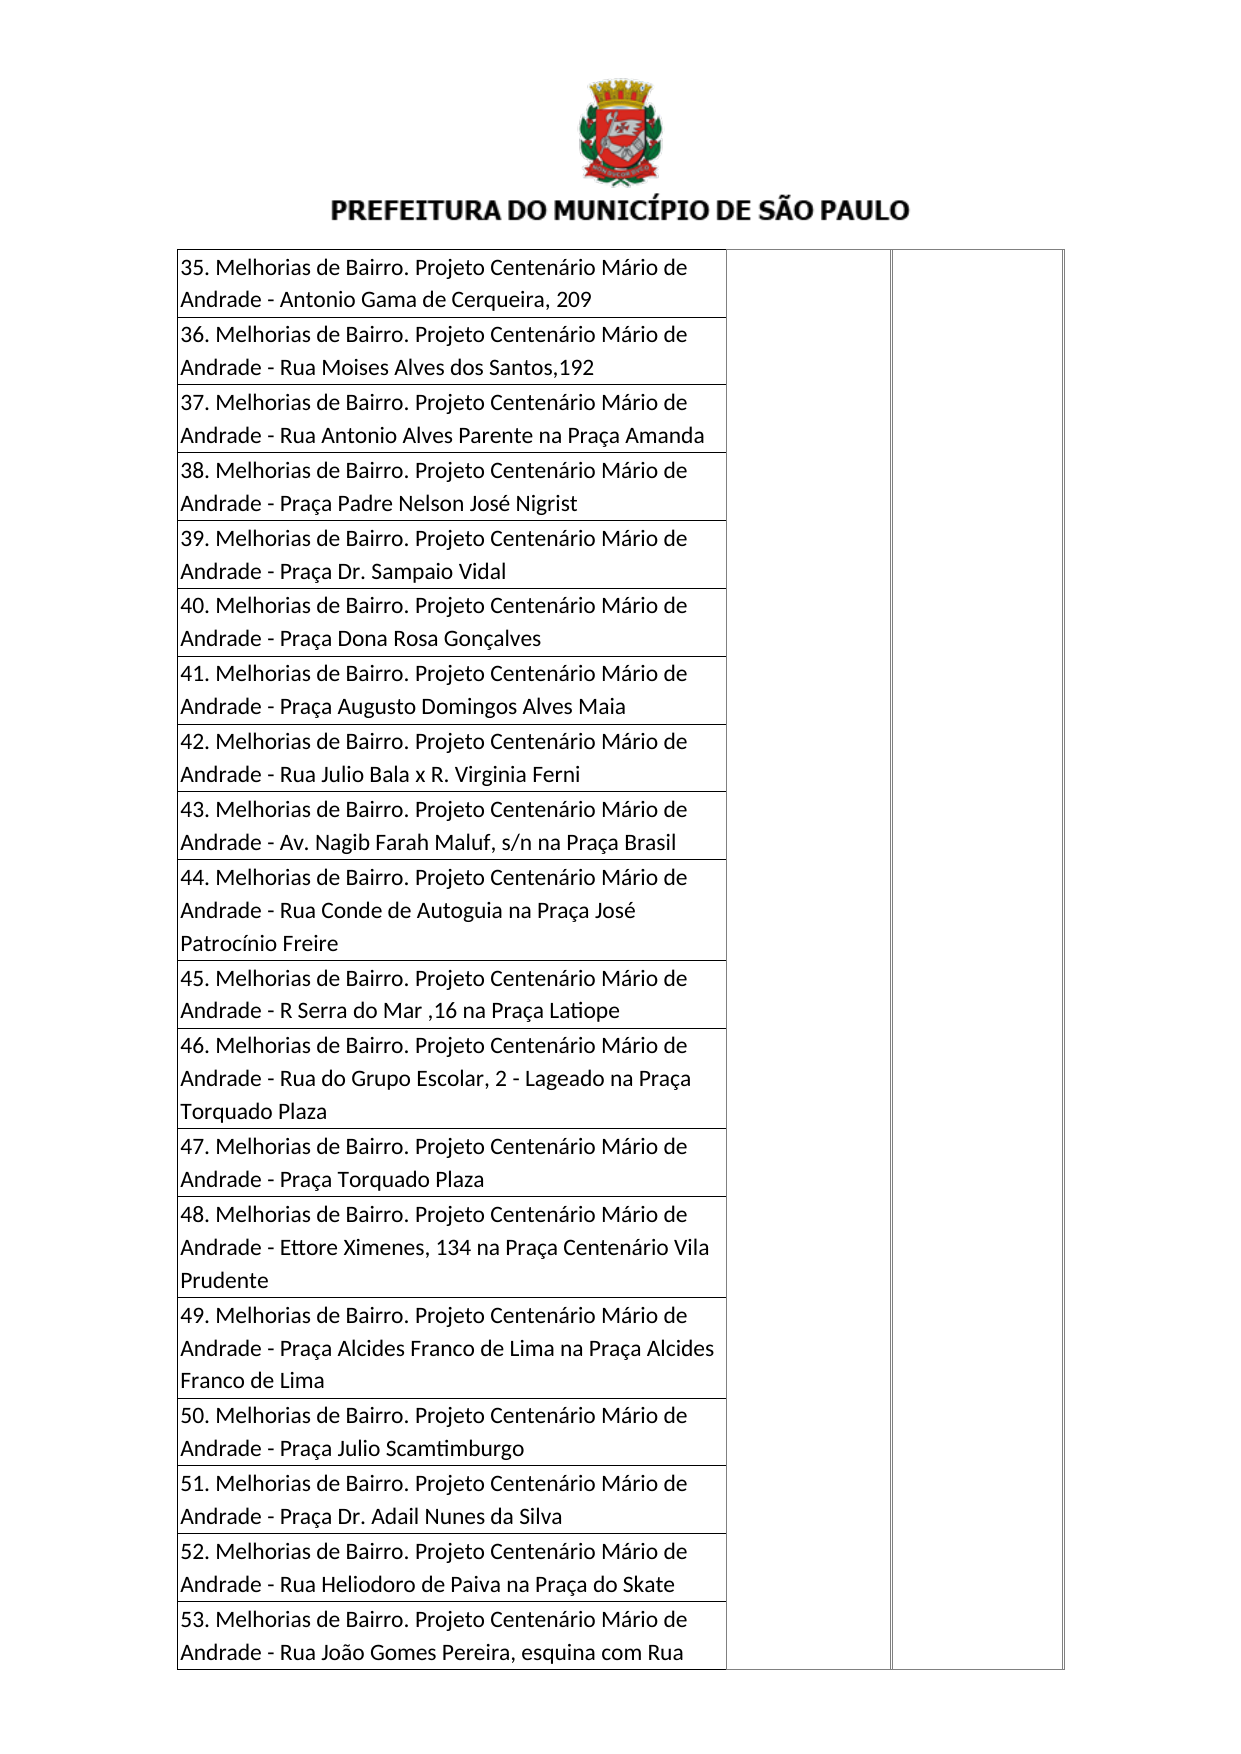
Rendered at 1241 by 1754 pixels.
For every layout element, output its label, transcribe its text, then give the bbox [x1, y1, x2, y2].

table_cell 39. Melhorias de Bairro. Projeto Centenário Mário de Andrade - Praça Dr. Sampaio Vidal [178, 521, 726, 588]
table_cell 38. Melhorias de Bairro. Projeto Centenário Mário de Andrade - Praça Padre Nelson José Nigrist [178, 453, 726, 520]
table_cell 44. Melhorias de Bairro. Projeto Centenário Mário de Andrade - Rua Conde de Autoguia na Praça José Patrocínio Freire [178, 860, 726, 960]
table_cell 43. Melhorias de Bairro. Projeto Centenário Mário de Andrade - Av. Nagib Farah Maluf, s/n na Praça Brasil [178, 792, 726, 859]
table_cell [893, 250, 1062, 1669]
table_cell 40. Melhorias de Bairro. Projeto Centenário Mário de Andrade - Praça Dona Rosa Gonçalves [178, 589, 726, 656]
table_cell 47. Melhorias de Bairro. Projeto Centenário Mário de Andrade - Praça Torquado Plaza [178, 1129, 726, 1196]
table_cell 35. Melhorias de Bairro. Projeto Centenário Mário de Andrade - Antonio Gama de Cerqueira, 209 [178, 250, 726, 317]
table_cell 52. Melhorias de Bairro. Projeto Centenário Mário de Andrade - Rua Heliodoro de Paiva na Praça do Skate [178, 1534, 726, 1601]
table_cell [727, 250, 890, 1669]
table_cell 45. Melhorias de Bairro. Projeto Centenário Mário de Andrade - R Serra do Mar ,16 na Praça Latiope [178, 961, 726, 1028]
table_cell 41. Melhorias de Bairro. Projeto Centenário Mário de Andrade - Praça Augusto Domingos Alves Maia [178, 657, 726, 723]
table_cell 53. Melhorias de Bairro. Projeto Centenário Mário de Andrade - Rua João Gomes Pereira, esquina com Rua [178, 1602, 726, 1669]
table_cell 37. Melhorias de Bairro. Projeto Centenário Mário de Andrade - Rua Antonio Alves Parente na Praça Amanda [178, 385, 726, 452]
table_cell 48. Melhorias de Bairro. Projeto Centenário Mário de Andrade - Ettore Ximenes, 134 na Praça Centenário Vila Prudente [178, 1197, 726, 1297]
table_cell 49. Melhorias de Bairro. Projeto Centenário Mário de Andrade - Praça Alcides Franco de Lima na Praça Alcides Franco de Lima [178, 1298, 726, 1398]
table_cell 42. Melhorias de Bairro. Projeto Centenário Mário de Andrade - Rua Julio Bala x R. Virginia Ferni [178, 725, 726, 791]
table_cell 51. Melhorias de Bairro. Projeto Centenário Mário de Andrade - Praça Dr. Adail Nunes da Silva [178, 1466, 726, 1533]
table_cell 50. Melhorias de Bairro. Projeto Centenário Mário de Andrade - Praça Julio Scamtimburgo [178, 1399, 726, 1465]
table_cell 36. Melhorias de Bairro. Projeto Centenário Mário de Andrade - Rua Moises Alves dos Santos,192 [178, 318, 726, 384]
table_cell 46. Melhorias de Bairro. Projeto Centenário Mário de Andrade - Rua do Grupo Escolar, 2 - Lageado na Praça Torquado Plaza [178, 1029, 726, 1128]
picture [314, 73, 927, 223]
